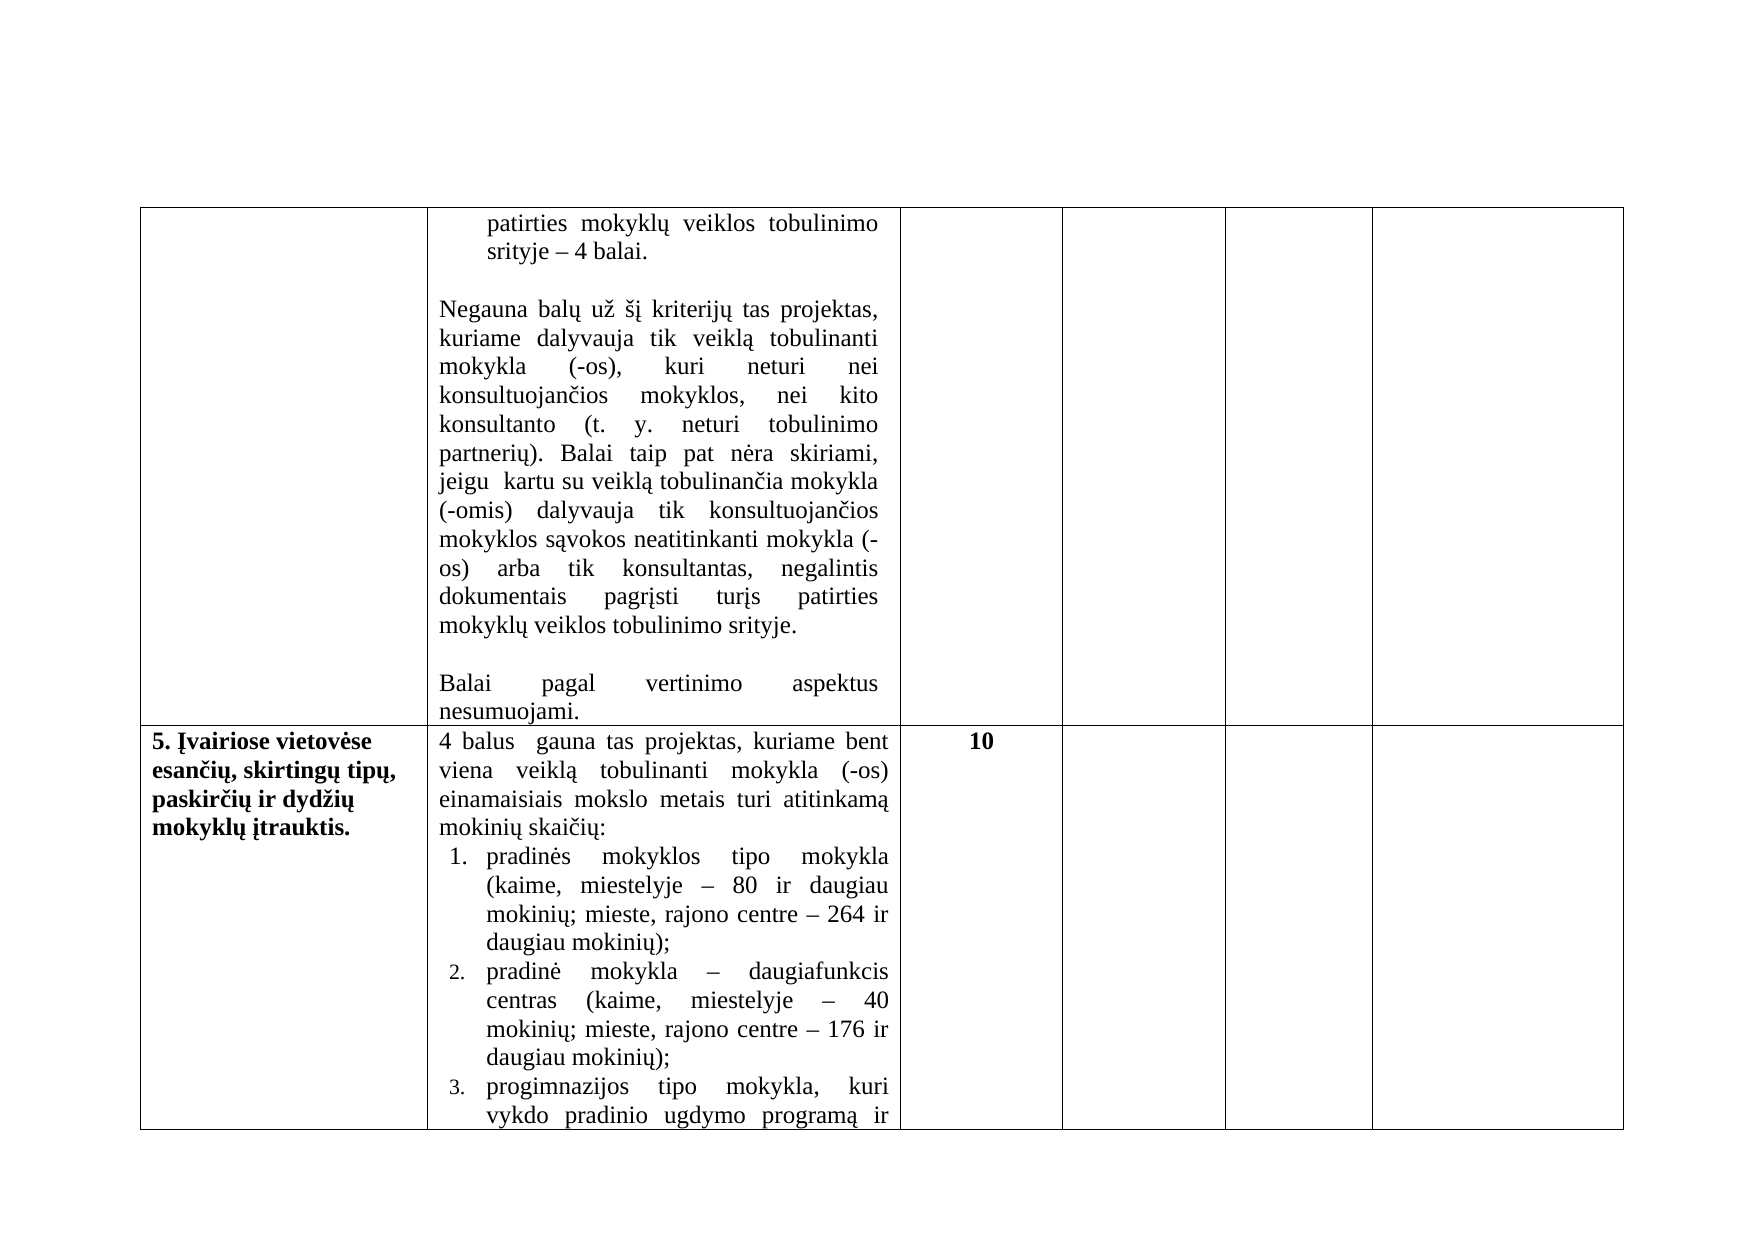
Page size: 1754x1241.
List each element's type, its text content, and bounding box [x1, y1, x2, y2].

table_cell [141, 208, 427, 725]
table_header [129, 207, 140, 1130]
table_cell 5. Įvairiose vietovėse esančių, skirtingų tipų, paskirčių ir dydžių mokyklų įtrauktis. [141, 726, 427, 1129]
table_cell 4 balus gauna tas projektas, kuriame bent viena veiklą tobulinanti mokykla (-os) einamaisiais mokslo metais turi atitinkamą mokinių skaičių: 1. pradinės mokyklos tipo mokykla (kaime, miestelyje – 80 ir daugiau mokinių; mieste, rajono centre – 264 ir daugiau mokinių); 2. pradinė mokykla – daugiafunkcis centras (kaime, miestelyje – 40 mokinių; mieste, rajono centre – 176 ir daugiau mokinių); 3. progimnazijos tipo mokykla, kuri vykdo pradinio ugdymo programą ir [428, 726, 900, 1129]
table_cell [1226, 208, 1372, 725]
table_cell [1226, 726, 1372, 1129]
table_header [1624, 207, 1686, 1130]
table_cell [1373, 726, 1623, 1129]
table_cell 10 [901, 726, 1062, 1129]
table_cell [1063, 726, 1225, 1129]
table_cell [901, 208, 1062, 725]
table_cell [1373, 208, 1623, 725]
table_cell patirties mokyklų veiklos tobulinimo srityje – 4 balai. Negauna balų už šį kriterijų tas projektas, kuriame dalyvauja tik veiklą tobulinanti mokykla (-os), kuri neturi nei konsultuojančios mokyklos, nei kito konsultanto (t. y. neturi tobulinimo partnerių). Balai taip pat nėra skiriami, jeigu kartu su veiklą tobulinančia mokykla (-omis) dalyvauja tik konsultuojančios mokyklos sąvokos neatitinkanti mokykla (-os) arba tik konsultantas, negalintis dokumentais pagrįsti turįs patirties mokyklų veiklos tobulinimo srityje. Balai pagal vertinimo aspektus nesumuojami. [428, 208, 900, 725]
table_cell [1063, 208, 1225, 725]
